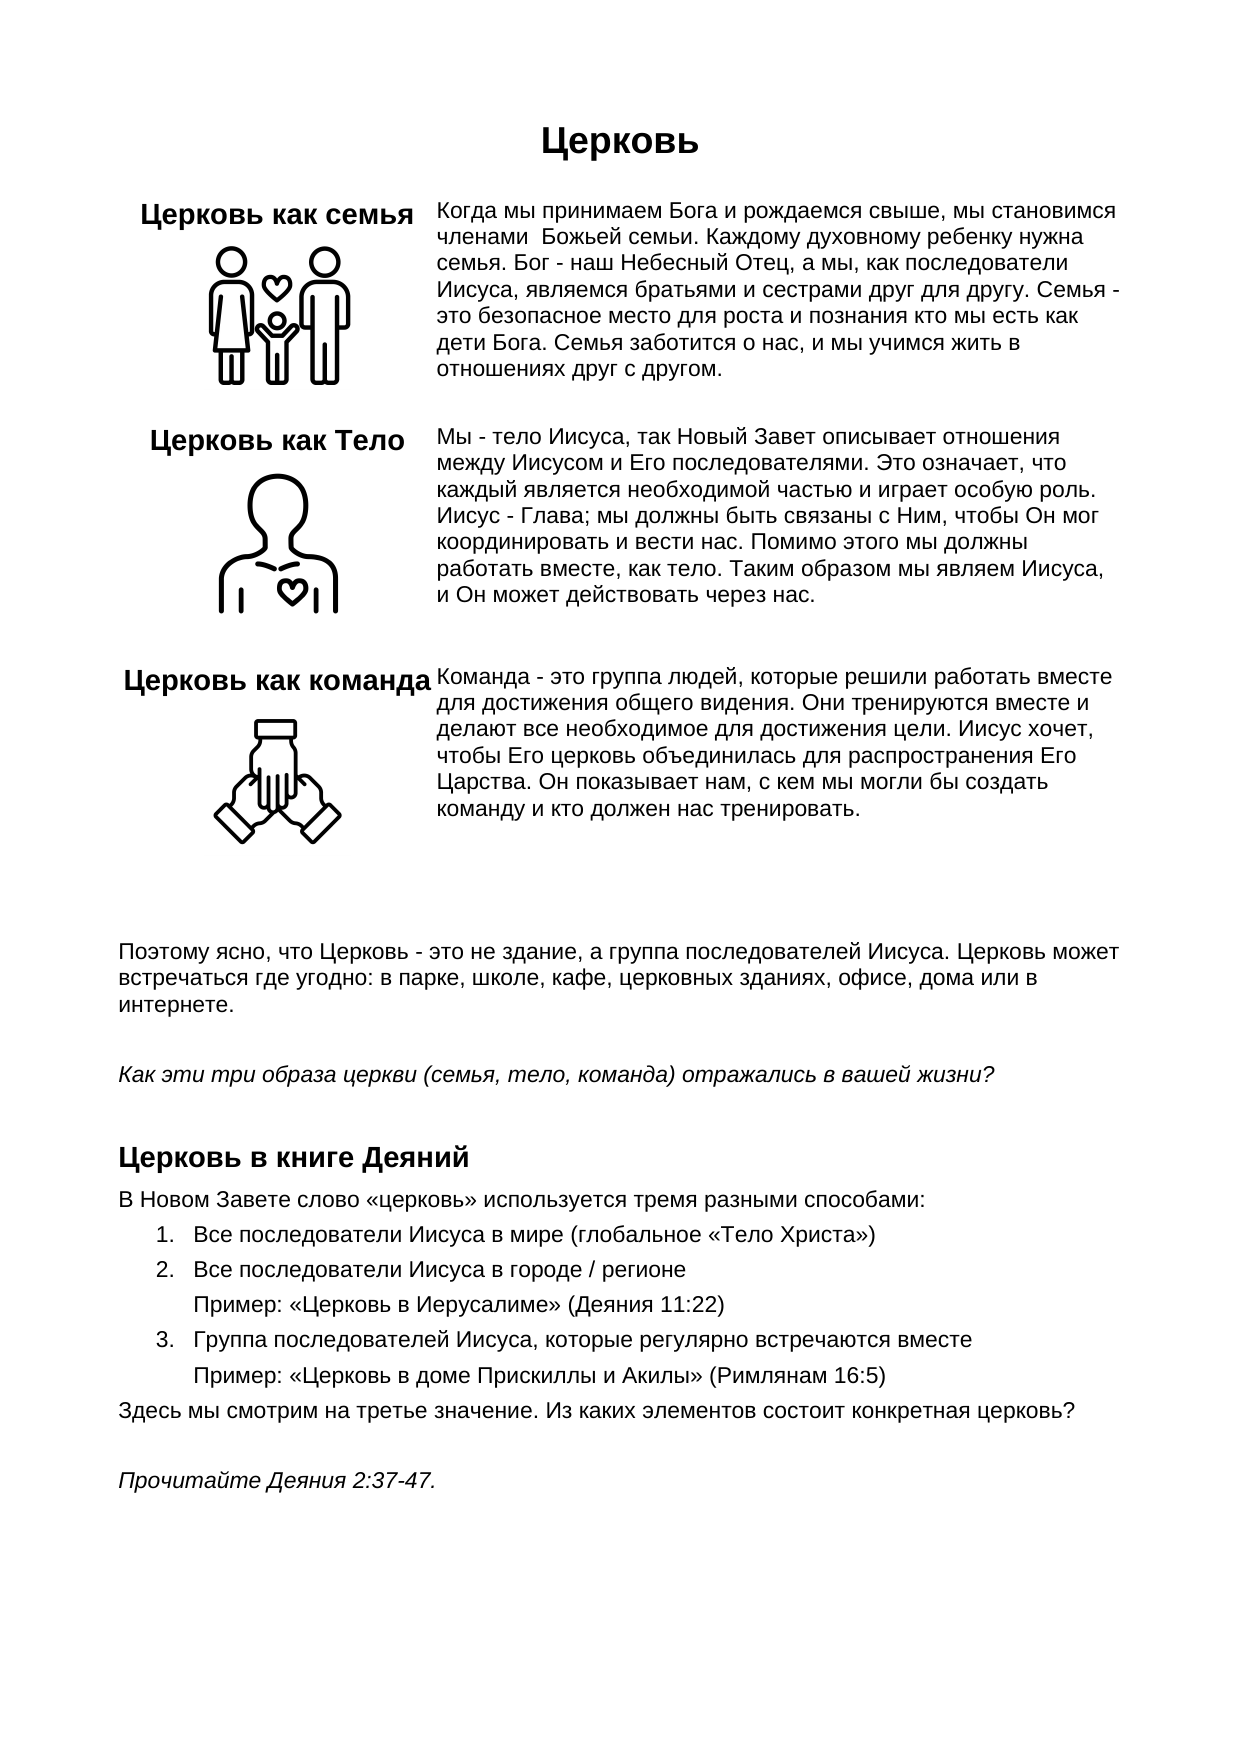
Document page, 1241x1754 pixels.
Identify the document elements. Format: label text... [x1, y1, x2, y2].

picture [203, 468, 352, 616]
list Группа последователей Иисуса, которые регулярно встречаются вместе [156, 1326, 1122, 1353]
subtitle Церковь в книге Деяний [118, 1140, 1122, 1174]
text В Новом Завете слово «церковь» используется тремя разными способами: [118, 1186, 1122, 1212]
list Пример: «Церковь в Иерусалиме» (Деяния 11:22) [156, 1291, 1122, 1317]
text Поэтому ясно, что Церковь - это не здание, а группа последователей Иисуса. Церковь может встречаться где угодно: в парке, школе, кафе, церковных зданиях, офисе, дома или в интернете. [118, 938, 1122, 1017]
picture [203, 242, 352, 390]
table_header Когда мы принимаем Бога и рождаемся свыше, мы становимся членами Божьей семьи. Каждому духовному ребенку нужна семья. Бог - наш Небесный Отец, а мы, как последователи Иисуса, являемся братьями и сестрами друг для другу. Семья - это безопасное место для роста и познания кто мы есть как дети Бога. Семья заботится о нас, и мы учимся жить в отношениях друг с другом. [436, 197, 1122, 423]
table_cell Мы - тело Иисуса, так Новый Завет описывает отношения между Иисусом и Его последователями. Это означает, что каждый является необходимой частью и играет особую роль. Иисус - Глава; мы должны быть связаны с Ним, чтобы Он мог координировать и вести нас. Помимо этого мы должны работать вместе, как тело. Таким образом мы являем Иисуса, и Он может действовать через нас. [436, 423, 1122, 663]
text Как эти три образа церкви (семья, тело, команда) отражались в вашей жизни? [118, 1061, 1122, 1087]
table_header Церковь как семья [118, 197, 436, 423]
text Прочитайте Деяния 2:37-47. [118, 1467, 1122, 1493]
list Пример: «Церковь в доме Прискиллы и Акилы» (Римлянам 16:5) [156, 1362, 1122, 1388]
list Все последователи Иисуса в городе / регионе [156, 1256, 1122, 1282]
list Все последователи Иисуса в мире (глобальное «Тело Христа») [156, 1221, 1122, 1247]
picture [203, 708, 352, 856]
table_cell Команда - это группа людей, которые решили работать вместе для достижения общего видения. Они тренируются вместе и делают все необходимое для достижения цели. Иисус хочет, чтобы Его церковь объединилась для распространения Его Царства. Он показывает нам, с кем мы могли бы создать команду и кто должен нас тренировать. [436, 663, 1122, 903]
subtitle Церковь [118, 118, 1122, 161]
table_cell Церковь как команда [118, 663, 436, 903]
text Здесь мы смотрим на третье значение. Из каких элементов состоит конкретная церковь? [118, 1397, 1122, 1423]
table_cell Церковь как Тело [118, 423, 436, 663]
